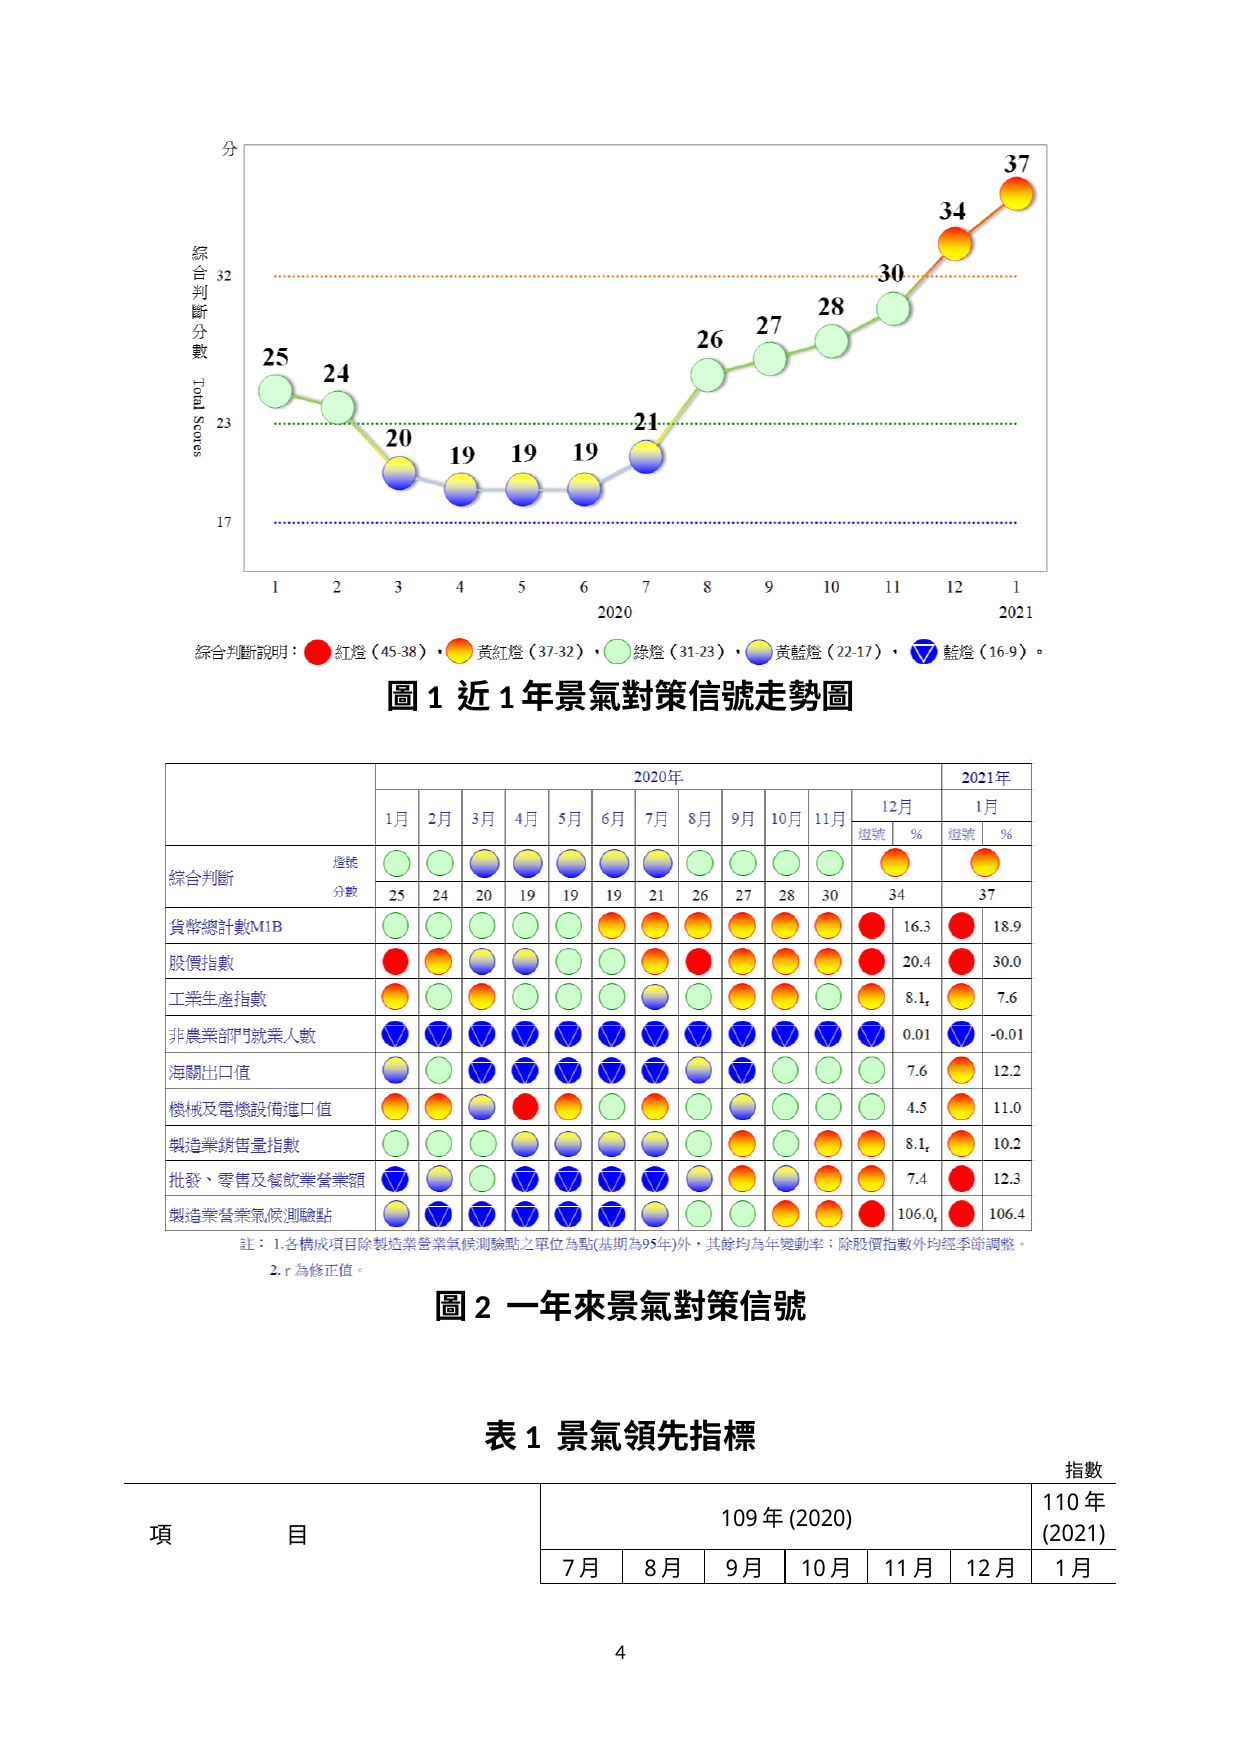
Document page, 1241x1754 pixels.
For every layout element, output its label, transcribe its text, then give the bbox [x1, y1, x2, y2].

table_cell 8月 [623, 1550, 704, 1583]
text 指數 [187, 1458, 1103, 1483]
picture [161, 758, 1035, 1280]
table_cell 9月 [705, 1550, 784, 1583]
table_cell 1月 [1032, 1550, 1116, 1583]
text 圖2 一年來景氣對策信號 [187, 1280, 1053, 1328]
table_cell 10月 [786, 1550, 867, 1583]
picture [187, 135, 1053, 670]
table_header 109年 (2020) [541, 1484, 1031, 1548]
text 表1 景氣領先指標 [187, 1410, 1053, 1458]
table_header 項 目 [124, 1484, 540, 1583]
table_cell 12月 [951, 1550, 1031, 1583]
table_cell 7月 [541, 1550, 622, 1583]
table_cell 11月 [868, 1550, 950, 1583]
table_header 110年 (2021) [1032, 1484, 1116, 1548]
text 圖1 近1年景氣對策信號走勢圖 [187, 670, 1053, 718]
